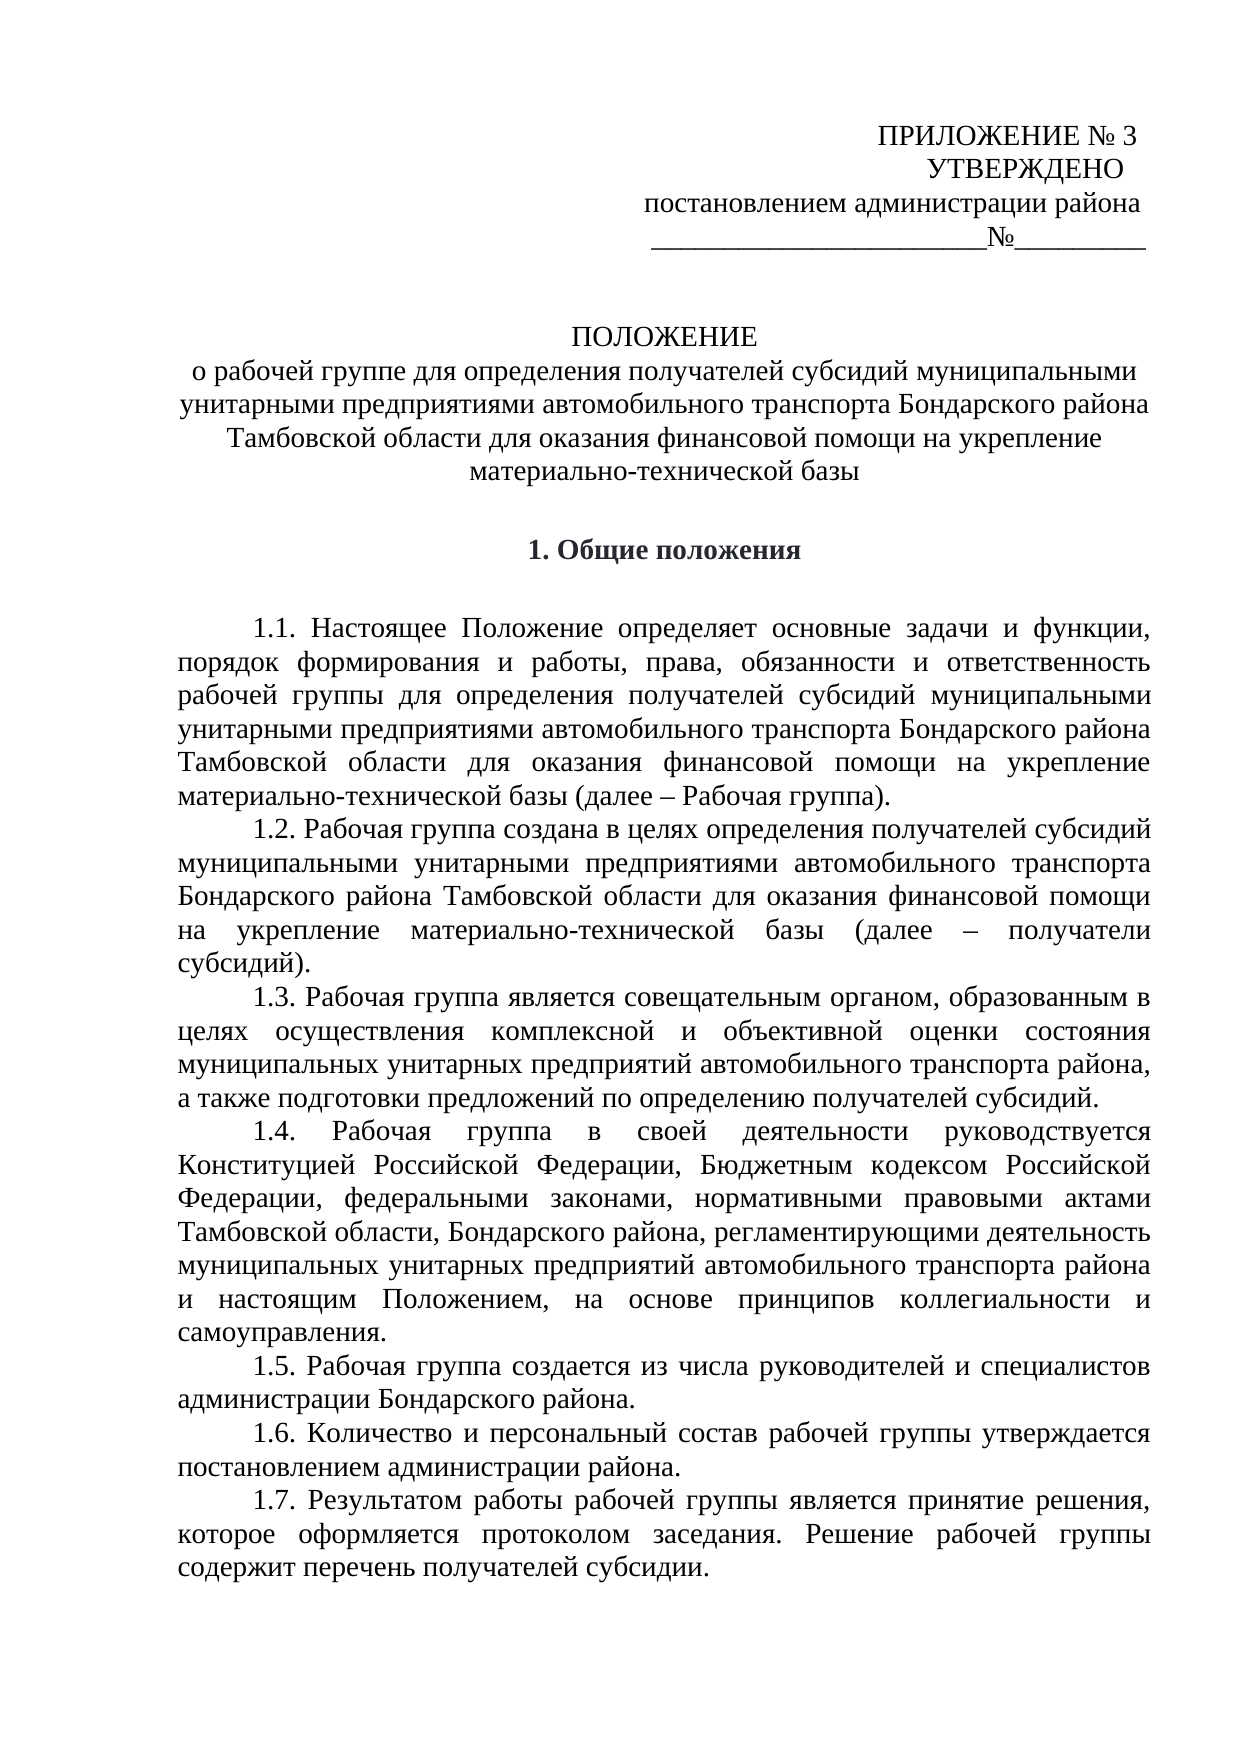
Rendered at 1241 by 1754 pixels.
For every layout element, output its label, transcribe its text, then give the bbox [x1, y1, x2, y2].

text 1.7. Результатом работы рабочей группы является принятие решения, которое оформляется протоколом заседания. Решение рабочей группы содержит перечень получателей субсидии. [177, 1482, 1152, 1583]
text 1.6. Количество и персональный состав рабочей группы утверждается постановлением администрации района. [177, 1415, 1152, 1482]
text 1.1. Настоящее Положение определяет основные задачи и функции, порядок формирования и работы, права, обязанности и ответственность рабочей группы для определения получателей субсидий муниципальными унитарными предприятиями автомобильного транспорта Бондарского района Тамбовской области для оказания финансовой помощи на укрепление материально-технической базы (далее – Рабочая группа). [177, 610, 1152, 811]
text УТВЕРЖДЕНО [177, 152, 1152, 185]
text 1.5. Рабочая группа создается из числа руководителей и специалистов администрации Бондарского района. [177, 1348, 1152, 1415]
text 1. Общие положения [177, 532, 1152, 565]
text о рабочей группе для определения получателей субсидий муниципальными унитарными предприятиями автомобильного транспорта Бондарского района Тамбовской области для оказания финансовой помощи на укрепление материально-технической базы [177, 353, 1152, 487]
text 1.4. Рабочая группа в своей деятельности руководствуется Конституцией Российской Федерации, Бюджетным кодексом Российской Федерации, федеральными законами, нормативными правовыми актами Тамбовской области, Бондарского района, регламентирующими деятельность муниципальных унитарных предприятий автомобильного транспорта района и настоящим Положением, на основе принципов коллегиальности и самоуправления. [177, 1113, 1152, 1348]
text ПОЛОЖЕНИЕ [177, 319, 1152, 353]
text 1.3. Рабочая группа является совещательным органом, образованным в целях осуществления комплексной и объективной оценки состояния муниципальных унитарных предприятий автомобильного транспорта района, а также подготовки предложений по определению получателей субсидий. [177, 979, 1152, 1113]
text 1.2. Рабочая группа создана в целях определения получателей субсидий муниципальными унитарными предприятиями автомобильного транспорта Бондарского района Тамбовской области для оказания финансовой помощи на укрепление материально-технической базы (далее – получатели субсидий). [177, 811, 1152, 979]
text ПРИЛОЖЕНИЕ № 3 [177, 118, 1152, 152]
text _______________________№_________ [177, 219, 1152, 252]
text постановлением администрации района [177, 185, 1152, 219]
